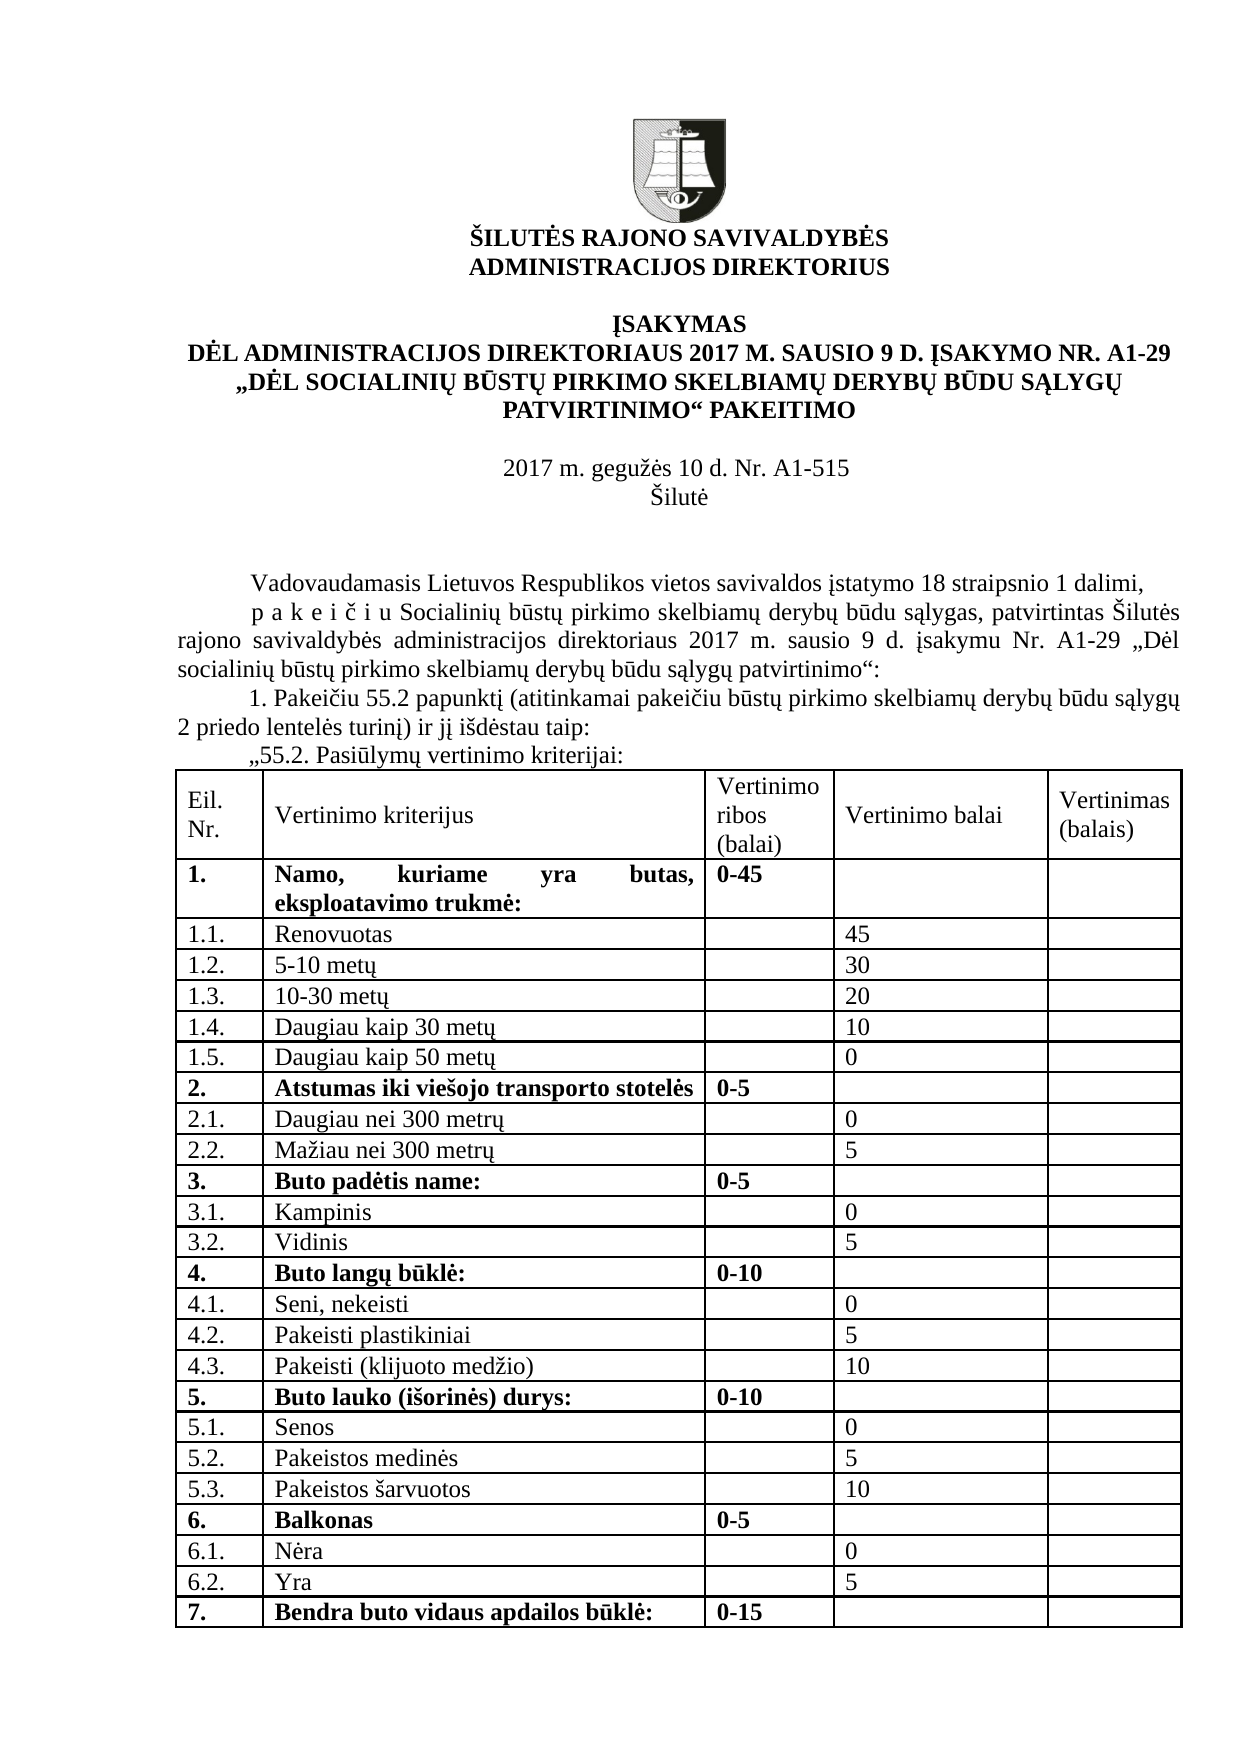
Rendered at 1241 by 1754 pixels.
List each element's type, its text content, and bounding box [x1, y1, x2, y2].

table_cell [1049, 1320, 1180, 1349]
table_cell [1049, 1505, 1180, 1534]
table_cell 0-10 [706, 1382, 833, 1410]
table_cell Seni, nekeisti [264, 1289, 704, 1318]
table_cell [706, 1474, 833, 1503]
table_cell [1049, 981, 1180, 1009]
text 2017 m. gegužės 10 d. Nr. A1-515 [177, 453, 1181, 482]
table_cell 10 [835, 1012, 1047, 1040]
table_cell 5 [835, 1135, 1047, 1164]
table_cell Yra [264, 1567, 704, 1595]
table_cell [1049, 1567, 1180, 1595]
table_cell [706, 1043, 833, 1071]
table_cell Senos [264, 1413, 704, 1441]
table_cell [706, 919, 833, 948]
table_cell [835, 860, 1047, 917]
table_cell [706, 950, 833, 979]
table_cell [835, 1166, 1047, 1194]
table_cell Daugiau kaip 50 metų [264, 1043, 704, 1071]
table_cell 2.2. [177, 1135, 262, 1164]
table_cell [1049, 1166, 1180, 1194]
table_cell 30 [835, 950, 1047, 979]
table_header Vertinimo balai [835, 771, 1047, 857]
table_cell 5 [835, 1567, 1047, 1595]
text Vadovaudamasis Lietuvos Respublikos vietos savivaldos įstatymo 18 straipsnio 1 dalimi, [177, 568, 1181, 597]
table_cell 3.2. [177, 1228, 262, 1256]
table_cell Pakeisti plastikiniai [264, 1320, 704, 1349]
table_cell 1.2. [177, 950, 262, 979]
table_cell Balkonas [264, 1505, 704, 1534]
table_cell 2.1. [177, 1104, 262, 1133]
table_cell [1049, 1598, 1180, 1626]
table_cell [835, 1382, 1047, 1410]
table_cell [1049, 1443, 1180, 1472]
table_cell [1049, 1289, 1180, 1318]
table_cell 4. [177, 1258, 262, 1287]
table_cell Pakeistos šarvuotos [264, 1474, 704, 1503]
table_cell Renovuotas [264, 919, 704, 948]
text ADMINISTRACIJOS DIREKTORIUS [177, 252, 1181, 280]
text ŠILUTĖS RAJONO SAVIVALDYBĖS [177, 223, 1181, 252]
table_cell [1049, 1073, 1180, 1102]
table_cell 10 [835, 1351, 1047, 1379]
table_cell 0-15 [706, 1598, 833, 1626]
table_cell [706, 1320, 833, 1349]
table_cell [706, 981, 833, 1009]
table_cell [1049, 1135, 1180, 1164]
table_cell 1.5. [177, 1043, 262, 1071]
table_cell [1049, 1258, 1180, 1287]
table_cell 7. [177, 1598, 262, 1626]
table_cell Kampinis [264, 1197, 704, 1225]
table_header Vertinimo kriterijus [264, 771, 704, 857]
table_cell Pakeistos medinės [264, 1443, 704, 1472]
table_cell [1049, 1382, 1180, 1410]
table_header Vertinimo ribos (balai) [706, 771, 833, 857]
table_cell 6. [177, 1505, 262, 1534]
table_cell [1049, 860, 1180, 917]
table_cell 0-5 [706, 1073, 833, 1102]
table_cell [835, 1073, 1047, 1102]
table_cell Pakeisti (klijuoto medžio) [264, 1351, 704, 1379]
table_cell Vidinis [264, 1228, 704, 1256]
table_cell [835, 1505, 1047, 1534]
table_cell 4.2. [177, 1320, 262, 1349]
table_cell [1049, 1197, 1180, 1225]
table_cell 1.4. [177, 1012, 262, 1040]
table_cell 1.1. [177, 919, 262, 948]
table_cell [706, 1443, 833, 1472]
table_cell 45 [835, 919, 1047, 948]
table_cell [706, 1289, 833, 1318]
table_cell 0 [835, 1043, 1047, 1071]
table_cell [1049, 1474, 1180, 1503]
table_cell 5.2. [177, 1443, 262, 1472]
table_cell 2. [177, 1073, 262, 1102]
table_cell 5.1. [177, 1413, 262, 1441]
table_cell [1049, 919, 1180, 948]
table_header Eil. Nr. [177, 771, 262, 857]
table_cell [1049, 1012, 1180, 1040]
table_cell [706, 1135, 833, 1164]
table_cell [1049, 1043, 1180, 1071]
table_cell 1.3. [177, 981, 262, 1009]
table_cell Bendra buto vidaus apdailos būklė: [264, 1598, 704, 1626]
table_header Vertinimas (balais) [1049, 771, 1180, 857]
table_cell 3.1. [177, 1197, 262, 1225]
table_cell [706, 1351, 833, 1379]
table_cell Buto lauko (išorinės) durys: [264, 1382, 704, 1410]
table_cell [706, 1567, 833, 1595]
text DĖL ADMINISTRACIJOS DIREKTORIAUS 2017 M. SAUSIO 9 D. ĮSAKYMO NR. A1-29 „DĖL SOCIALINIŲ BŪSTŲ PIRKIMO SKELBIAMŲ DERYBŲ BŪDU SĄLYGŲ PATVIRTINIMO“ PAKEITIMO [177, 338, 1181, 424]
table_cell [706, 1536, 833, 1564]
table_cell 5. [177, 1382, 262, 1410]
table_cell 0 [835, 1197, 1047, 1225]
text ĮSAKYMAS [177, 309, 1181, 338]
table_cell [835, 1598, 1047, 1626]
table_cell Mažiau nei 300 metrų [264, 1135, 704, 1164]
table_cell [835, 1258, 1047, 1287]
table_cell 20 [835, 981, 1047, 1009]
table_cell 0-5 [706, 1505, 833, 1534]
table_cell 0 [835, 1413, 1047, 1441]
table_cell [706, 1228, 833, 1256]
text Šilutė [177, 482, 1181, 510]
table_cell 10 [835, 1474, 1047, 1503]
table_cell [1049, 1413, 1180, 1441]
table_cell 6.2. [177, 1567, 262, 1595]
table_cell [1049, 950, 1180, 979]
table_cell [1049, 1228, 1180, 1256]
table_cell 10-30 metų [264, 981, 704, 1009]
table_cell [706, 1104, 833, 1133]
table_cell Daugiau nei 300 metrų [264, 1104, 704, 1133]
table_cell Atstumas iki viešojo transporto stotelės [264, 1073, 704, 1102]
table_cell 0-10 [706, 1258, 833, 1287]
table_cell 5 [835, 1443, 1047, 1472]
table_cell 5.3. [177, 1474, 262, 1503]
table_cell 6.1. [177, 1536, 262, 1564]
text 1. Pakeičiu 55.2 papunktį (atitinkamai pakeičiu būstų pirkimo skelbiamų derybų būdu sąlygų 2 priedo lentelės turinį) ir jį išdėstau taip: [177, 683, 1181, 740]
table_cell [706, 1197, 833, 1225]
table_cell [1049, 1104, 1180, 1133]
table_cell 3. [177, 1166, 262, 1194]
table_cell 1. [177, 860, 262, 917]
table_cell 5-10 metų [264, 950, 704, 979]
table_cell Buto padėtis name: [264, 1166, 704, 1194]
table_cell 0 [835, 1289, 1047, 1318]
table_cell 0 [835, 1536, 1047, 1564]
table_cell [706, 1012, 833, 1040]
table_cell [1049, 1351, 1180, 1379]
table_cell 5 [835, 1228, 1047, 1256]
table_cell 4.1. [177, 1289, 262, 1318]
table_cell 0-45 [706, 860, 833, 917]
table_cell [1049, 1536, 1180, 1564]
table_cell 0-5 [706, 1166, 833, 1194]
table_cell Namo, kuriame yra butas, eksploatavimo trukmė: [264, 860, 704, 917]
table_cell 5 [835, 1320, 1047, 1349]
table_cell Nėra [264, 1536, 704, 1564]
table_cell 0 [835, 1104, 1047, 1133]
text „55.2. Pasiūlymų vertinimo kriterijai: [177, 740, 1181, 769]
table_cell [706, 1413, 833, 1441]
table_cell Buto langų būklė: [264, 1258, 704, 1287]
text p a k e i č i u Socialinių būstų pirkimo skelbiamų derybų būdu sąlygas, patvirtintas Šilutės rajono savivaldybės administracijos direktoriaus 2017 m. sausio 9 d. įsakymu Nr. A1-29 „Dėl socialinių būstų pirkimo skelbiamų derybų būdu sąlygų patvirtinimo“: [177, 597, 1181, 683]
table_cell 4.3. [177, 1351, 262, 1379]
table_cell Daugiau kaip 30 metų [264, 1012, 704, 1040]
